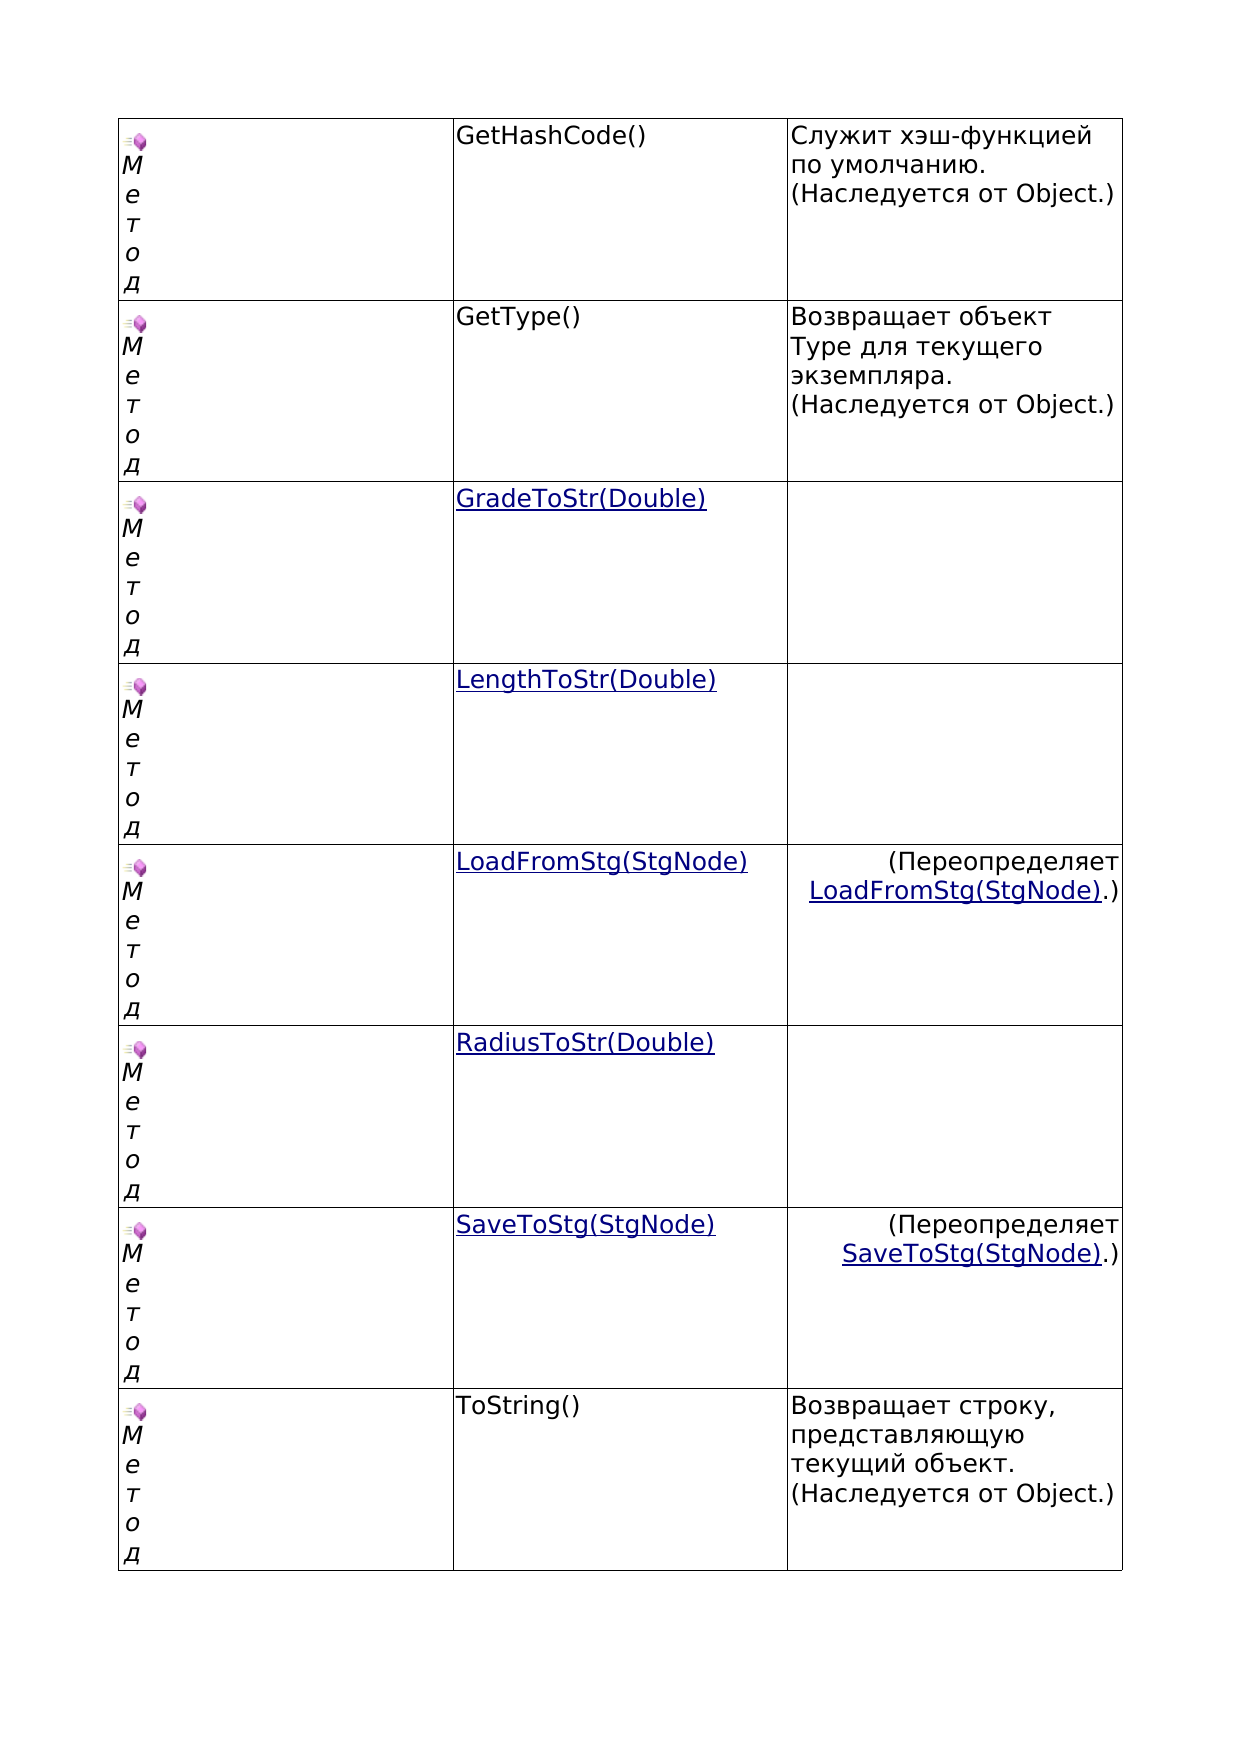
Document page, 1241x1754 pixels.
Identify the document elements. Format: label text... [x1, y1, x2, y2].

table_cell [119, 1389, 453, 1570]
table_cell LengthToStr(Double) [454, 664, 787, 844]
table_cell GetHashCode() [454, 119, 787, 299]
table_cell [119, 664, 453, 844]
table_cell Возвращает объект Type для текущего экземпляра. (Наследуется от Object.) [788, 301, 1122, 481]
table_cell Возвращает строку, представляющую текущий объект. (Наследуется от Object.) [788, 1389, 1122, 1570]
table_cell [119, 301, 453, 481]
table_cell [119, 1026, 453, 1207]
table_cell (Переопределяет LoadFromStg(StgNode).) [788, 845, 1122, 1025]
table_cell [788, 482, 1122, 662]
table_cell [788, 1026, 1122, 1207]
table_cell SaveToStg(StgNode) [454, 1208, 787, 1388]
picture [121, 1041, 147, 1059]
table_cell GetType() [454, 301, 787, 481]
picture [121, 315, 147, 333]
table_cell [119, 482, 453, 662]
table_cell RadiusToStr(Double) [454, 1026, 787, 1207]
table_cell [788, 664, 1122, 844]
table_cell Служит хэш-функцией по умолчанию. (Наследуется от Object.) [788, 119, 1122, 299]
table_cell [119, 1208, 453, 1388]
table_cell GradeToStr(Double) [454, 482, 787, 662]
picture [121, 859, 147, 877]
table_cell ToString() [454, 1389, 787, 1570]
picture [121, 133, 147, 151]
picture [121, 1222, 147, 1240]
table_cell [119, 845, 453, 1025]
picture [121, 1403, 147, 1421]
picture [121, 496, 147, 514]
table_cell LoadFromStg(StgNode) [454, 845, 787, 1025]
table_cell (Переопределяет SaveToStg(StgNode).) [788, 1208, 1122, 1388]
picture [121, 678, 147, 696]
table_cell [119, 119, 453, 299]
